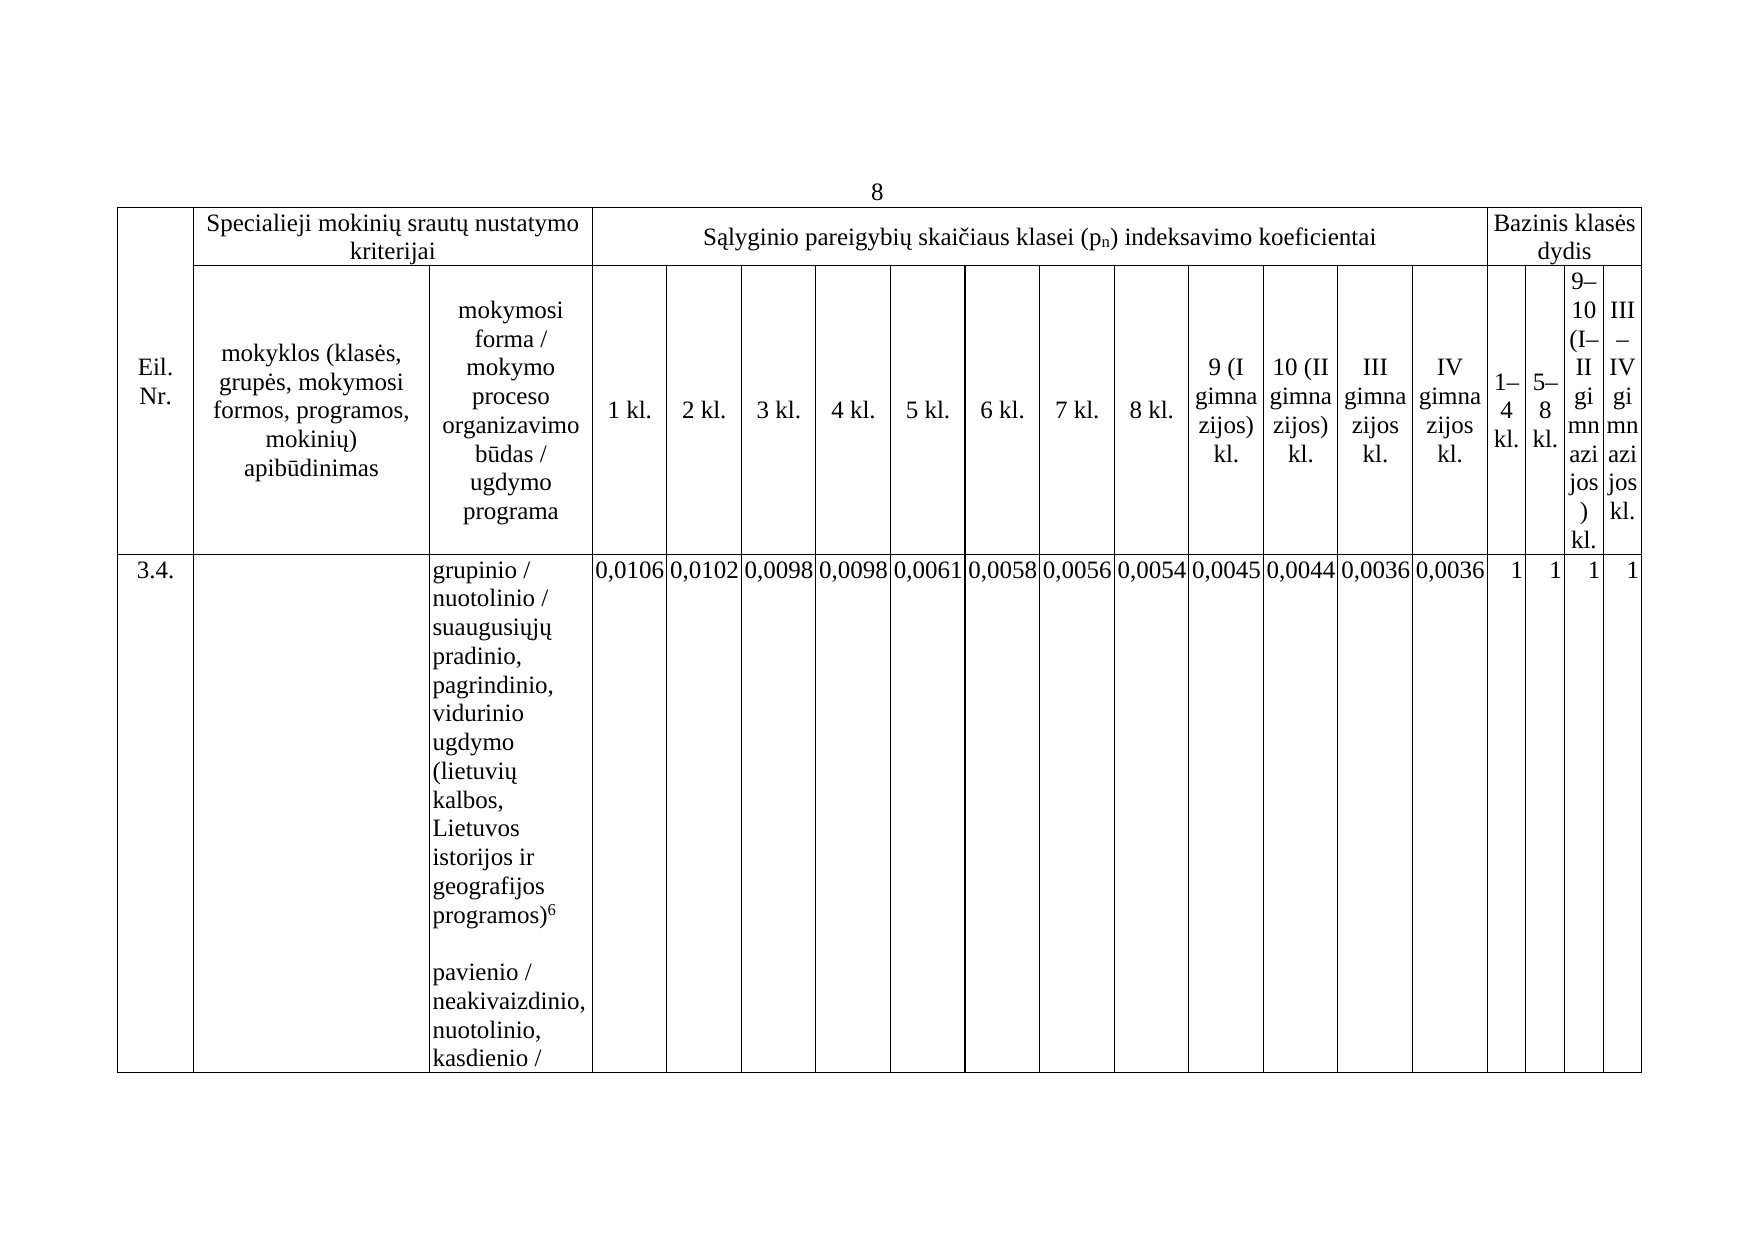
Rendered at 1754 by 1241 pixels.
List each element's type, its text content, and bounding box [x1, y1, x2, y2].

table_cell 0,0054 [1115, 555, 1188, 1072]
table_cell 1 kl. [593, 266, 666, 554]
table_cell 0,0045 [1189, 555, 1263, 1072]
table_cell 2 kl. [667, 266, 741, 554]
table_cell 1 [1604, 555, 1641, 1072]
table_cell grupinio / nuotolinio / suaugusiųjų pradinio, pagrindinio, vidurinio ugdymo (lietuvių kalbos, Lietuvos istorijos ir geografijos programos)6 pavienio / neakivaizdinio, nuotolinio, kasdienio / [430, 555, 592, 1072]
table_cell 1–4 kl. [1488, 266, 1525, 554]
table_cell 0,0098 [742, 555, 815, 1072]
table_header Sąlyginio pareigybių skaičiaus klasei (pn) indeksavimo koeficientai [593, 208, 1487, 265]
table_cell 9–10 (I–II gimnazijos) kl. [1565, 266, 1603, 554]
table_cell 0,0056 [1040, 555, 1114, 1072]
table_cell III–IV gimnazijos kl. [1604, 266, 1641, 554]
table_cell [194, 555, 429, 1072]
table_cell 1 [1565, 555, 1603, 1072]
table_cell 3.4. [118, 555, 193, 1072]
table_cell 0,0036 [1413, 555, 1487, 1072]
table_header Eil. Nr. [118, 208, 193, 554]
table_cell 10 (II gimnazijos) kl. [1264, 266, 1337, 554]
table_cell 0,0036 [1338, 555, 1412, 1072]
table_cell 1 [1488, 555, 1525, 1072]
table_cell 4 kl. [816, 266, 890, 554]
table_cell 6 kl. [966, 266, 1039, 554]
table_cell 3 kl. [742, 266, 815, 554]
table_cell 0,0102 [667, 555, 741, 1072]
table_cell 9 (I gimnazijos) kl. [1189, 266, 1263, 554]
table_cell 0,0044 [1264, 555, 1337, 1072]
table_cell 8 kl. [1115, 266, 1188, 554]
table_cell 0,0061 [891, 555, 964, 1072]
table_cell 5 kl. [891, 266, 964, 554]
table_header Specialieji mokinių srautų nustatymo kriterijai [194, 208, 592, 265]
table_cell 5–8 kl. [1526, 266, 1564, 554]
table_cell 0,0106 [593, 555, 666, 1072]
table_cell III gimnazijos kl. [1338, 266, 1412, 554]
table_cell 1 [1526, 555, 1564, 1072]
table_cell mokymosi forma / mokymo proceso organizavimo būdas / ugdymo programa [430, 266, 592, 554]
table_cell mokyklos (klasės, grupės, mokymosi formos, programos, mokinių) apibūdinimas [194, 266, 429, 554]
table_header Bazinis klasės dydis [1488, 208, 1641, 265]
table_cell IV gimnazijos kl. [1413, 266, 1487, 554]
table_cell 0,0058 [966, 555, 1039, 1072]
table_cell 7 kl. [1040, 266, 1114, 554]
table_cell 0,0098 [816, 555, 890, 1072]
